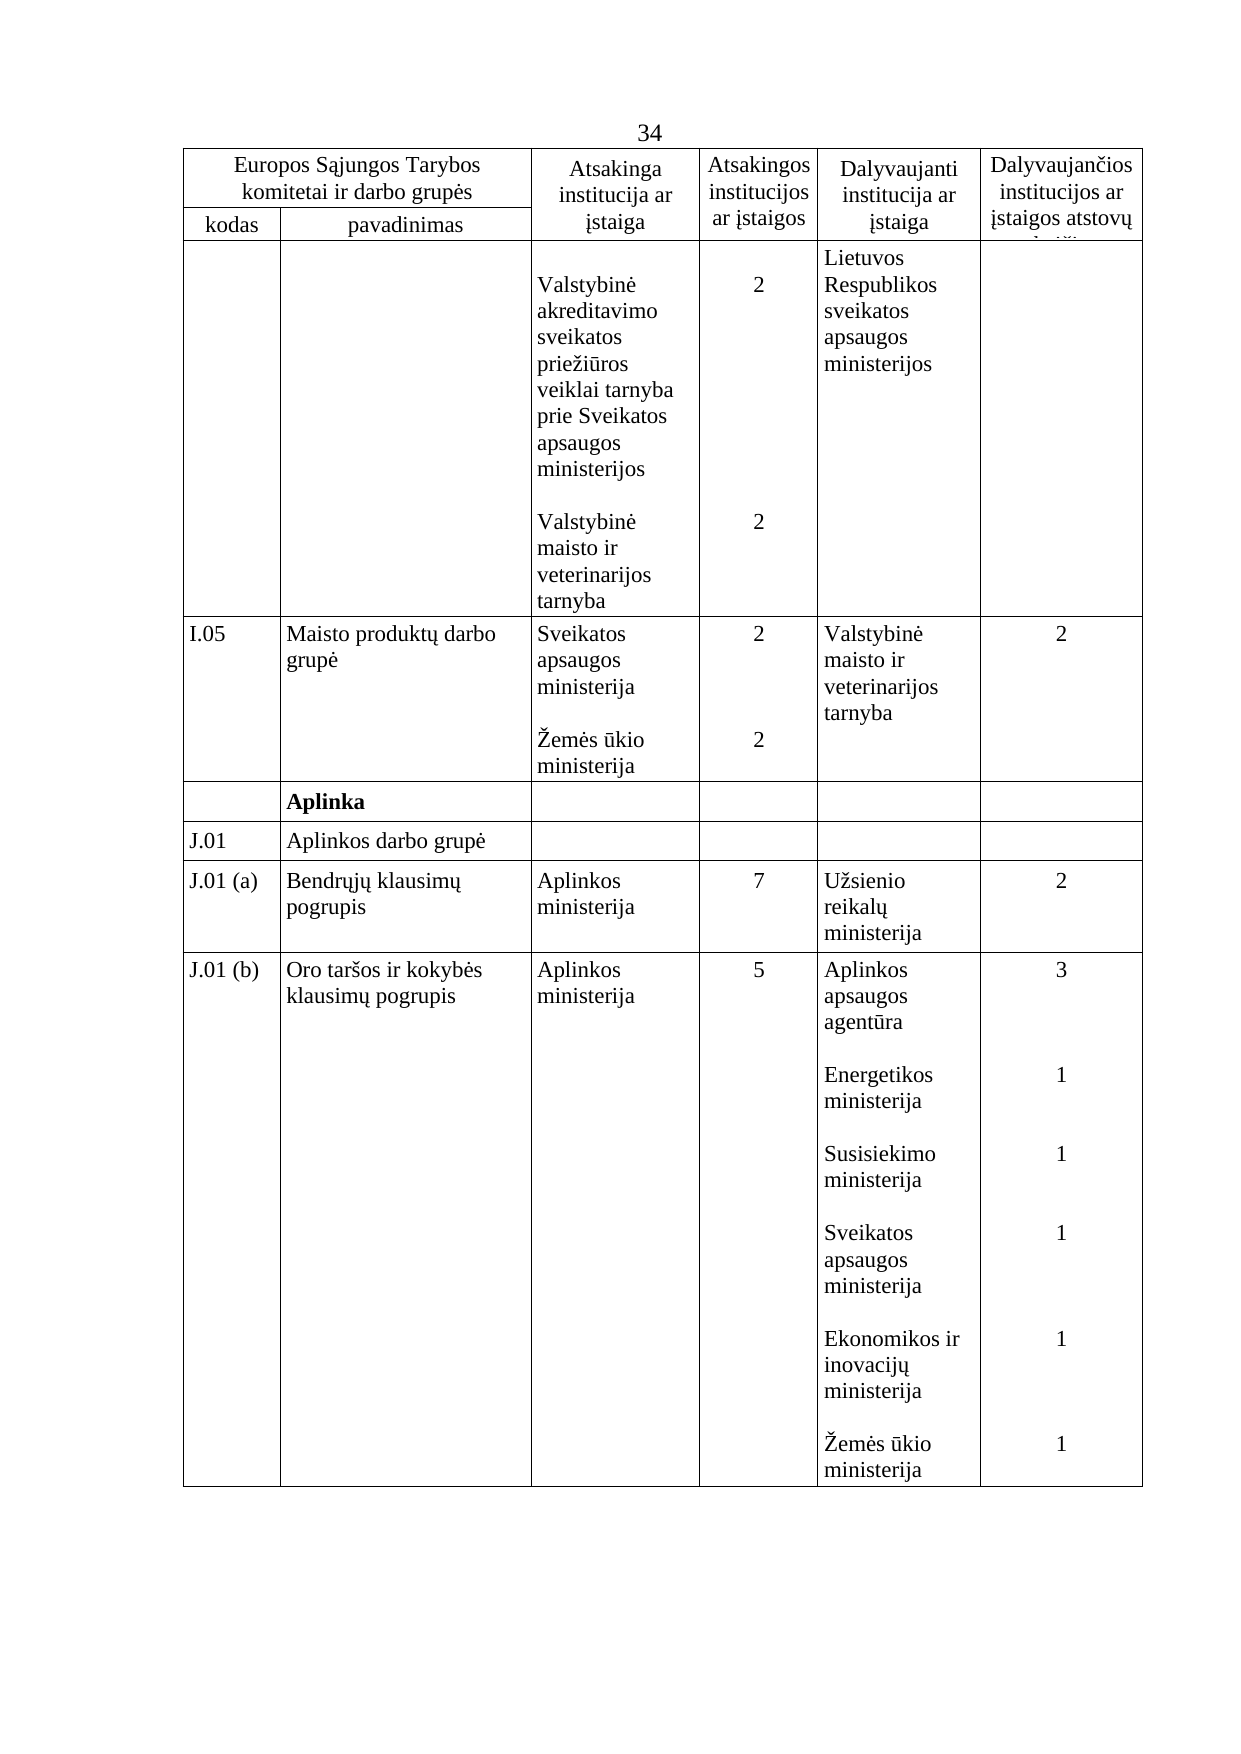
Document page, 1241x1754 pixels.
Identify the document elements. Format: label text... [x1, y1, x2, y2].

table_cell Aplinkos apsaugos agentūra Energetikos ministerija Susisiekimo ministerija Sveikatos apsaugos ministerija Ekonomikos ir inovacijų ministerija Žemės ūkio ministerija [818, 953, 980, 1486]
table_cell Lietuvos Respublikos sveikatos apsaugos ministerijos [818, 241, 980, 616]
table_cell [981, 822, 1142, 860]
table_cell Aplinka [281, 782, 531, 821]
table_cell [818, 822, 980, 860]
table_cell [981, 782, 1142, 821]
table_cell Maisto produktų darbo grupė [281, 617, 531, 781]
table_cell 5 2 2 [700, 241, 817, 616]
table_cell [700, 782, 817, 821]
table_cell 2 2 [700, 617, 817, 781]
table_cell [532, 782, 699, 821]
table_cell J.01 (a) [184, 861, 280, 952]
table_cell 7 [700, 861, 817, 952]
table_cell Valstybinė maisto ir veterinarijos tarnyba [818, 617, 980, 781]
table_cell [184, 241, 280, 616]
table_cell [281, 241, 531, 616]
table_header Dalyvaujančios institucijos ar įstaigos atstovų skaičius [981, 149, 1142, 240]
table_cell Aplinkos ministerija [532, 953, 699, 1486]
table_cell I.05 [184, 617, 280, 781]
table_cell 2 [981, 241, 1142, 616]
table_cell Valstybinė akreditavimo sveikatos priežiūros veiklai tarnyba prie Sveikatos apsaugos ministerijos Valstybinė maisto ir veterinarijos tarnyba [532, 241, 699, 616]
table_cell Sveikatos apsaugos ministerija Žemės ūkio ministerija [532, 617, 699, 781]
table_cell 2 [981, 617, 1142, 781]
table_cell 3 1 1 1 1 1 [981, 953, 1142, 1486]
table_header Atsakinga institucija ar įstaiga [532, 149, 699, 240]
table_cell [818, 782, 980, 821]
table_cell Aplinkos darbo grupė [281, 822, 531, 860]
table_cell J.01 (b) [184, 953, 280, 1486]
table_cell [184, 782, 280, 821]
table_cell J.01 [184, 822, 280, 860]
table_header Europos Sąjungos Tarybos komitetai ir darbo grupės [184, 149, 531, 207]
table_cell Oro taršos ir kokybės klausimų pogrupis [281, 953, 531, 1486]
table_cell pavadinimas [281, 208, 531, 240]
table_cell Aplinkos ministerija [532, 861, 699, 952]
table_cell Bendrųjų klausimų pogrupis [281, 861, 531, 952]
table_cell 2 [981, 861, 1142, 952]
table_cell 5 [700, 953, 817, 1486]
table_header Atsakingos institucijos ar įstaigos atstovų skaičius [700, 149, 817, 240]
table_header Dalyvaujanti institucija ar įstaiga [818, 149, 980, 240]
table_cell [700, 822, 817, 860]
table_cell Užsienio reikalų ministerija [818, 861, 980, 952]
table_cell [532, 822, 699, 860]
table_cell kodas [184, 208, 280, 240]
